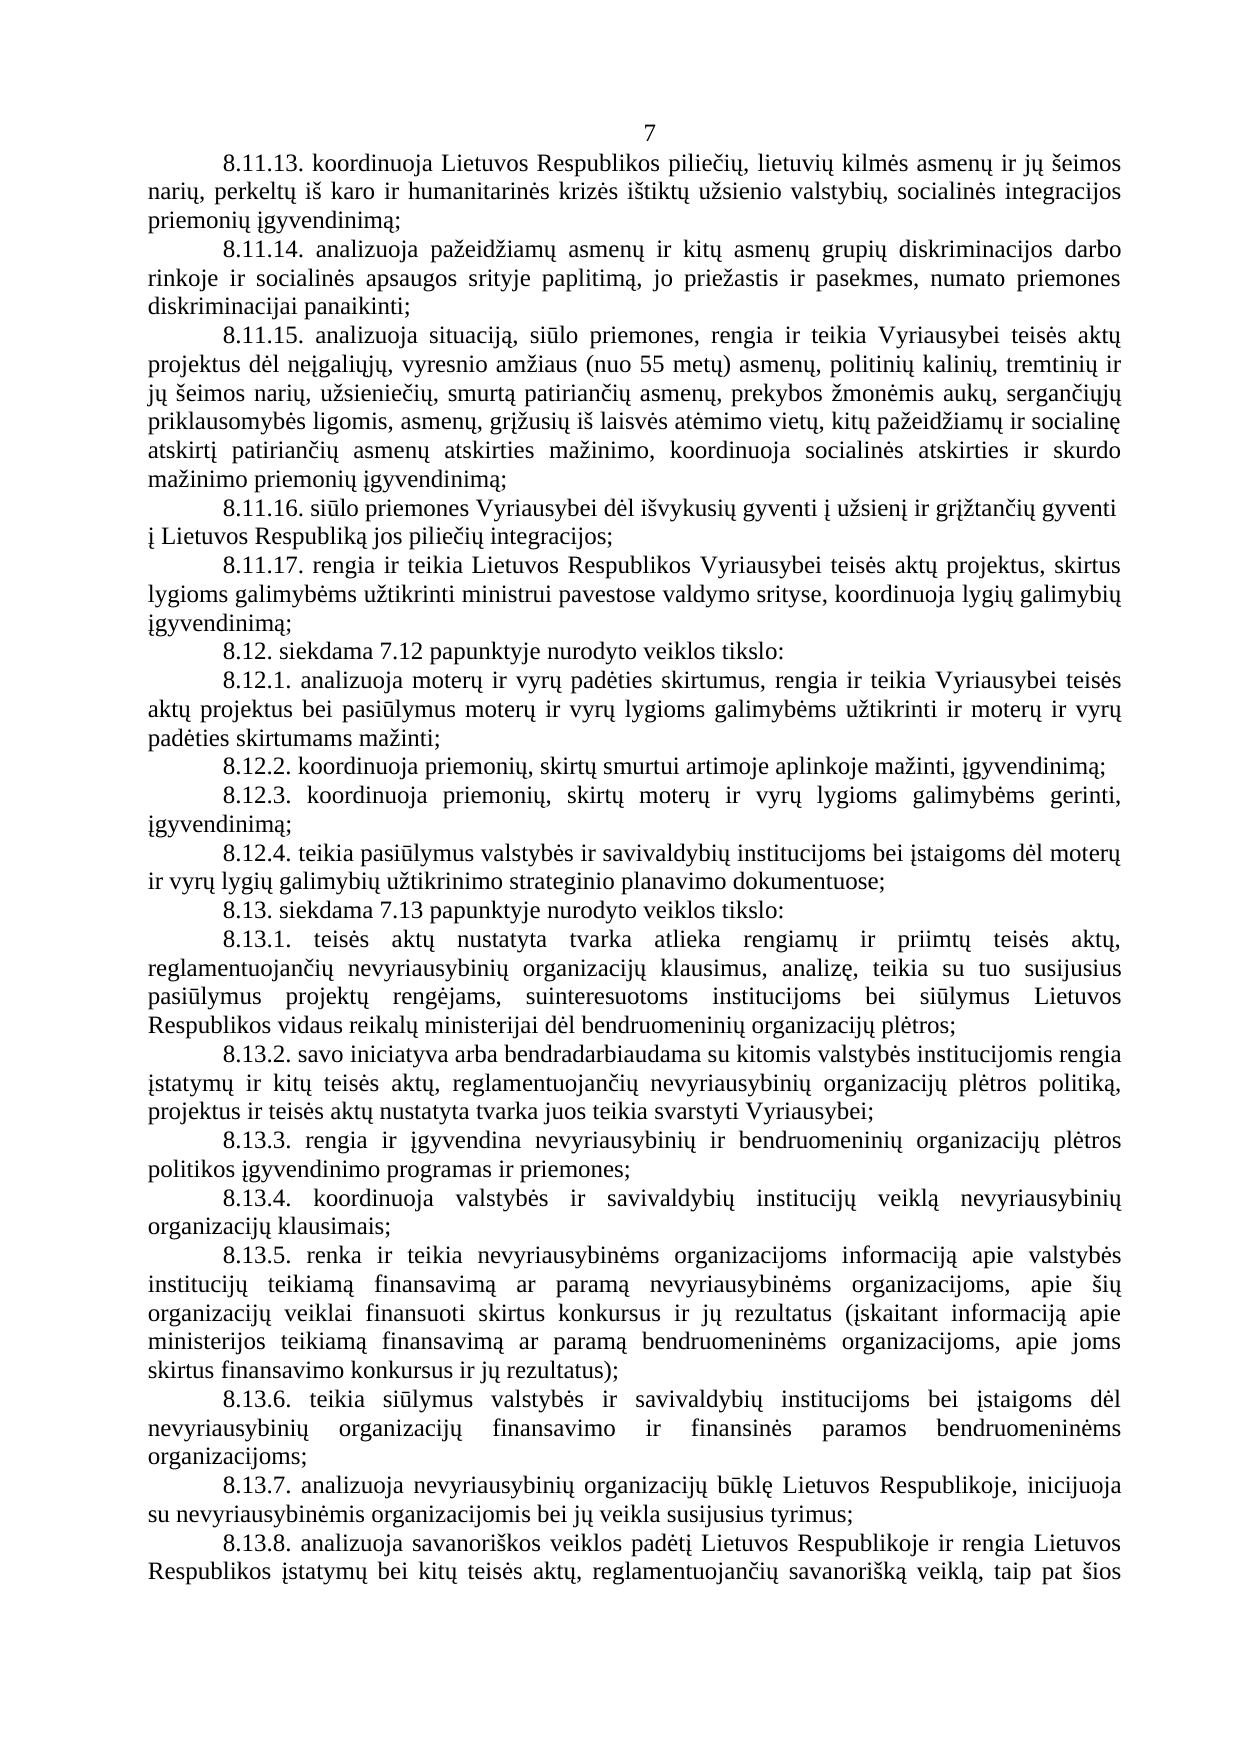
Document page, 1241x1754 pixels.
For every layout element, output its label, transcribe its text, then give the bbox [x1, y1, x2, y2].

text 8.11.17. rengia ir teikia Lietuvos Respublikos Vyriausybei teisės aktų projektus, skirtus lygioms galimybėms užtikrinti ministrui pavestose valdymo srityse, koordinuoja lygių galimybių įgyvendinimą; [148, 550, 1122, 636]
text 8.13.5. renka ir teikia nevyriausybinėms organizacijoms informaciją apie valstybės institucijų teikiamą finansavimą ar paramą nevyriausybinėms organizacijoms, apie šių organizacijų veiklai finansuoti skirtus konkursus ir jų rezultatus (įskaitant informaciją apie ministerijos teikiamą finansavimą ar paramą bendruomeninėms organizacijoms, apie joms skirtus finansavimo konkursus ir jų rezultatus); [148, 1240, 1122, 1384]
text 8.11.15. analizuoja situaciją, siūlo priemones, rengia ir teikia Vyriausybei teisės aktų projektus dėl neįgaliųjų, vyresnio amžiaus (nuo 55 metų) asmenų, politinių kalinių, tremtinių ir jų šeimos narių, užsieniečių, smurtą patiriančių asmenų, prekybos žmonėmis aukų, sergančiųjų priklausomybės ligomis, asmenų, grįžusių iš laisvės atėmimo vietų, kitų pažeidžiamų ir socialinę atskirtį patiriančių asmenų atskirties mažinimo, koordinuoja socialinės atskirties ir skurdo mažinimo priemonių įgyvendinimą; [148, 320, 1122, 493]
text 8.13. siekdama 7.13 papunktyje nurodyto veiklos tikslo: [148, 895, 1122, 924]
text 8.13.4. koordinuoja valstybės ir savivaldybių institucijų veiklą nevyriausybinių organizacijų klausimais; [148, 1183, 1122, 1240]
text 8.12. siekdama 7.12 papunktyje nurodyto veiklos tikslo: [148, 636, 1122, 665]
text 8.13.7. analizuoja nevyriausybinių organizacijų būklę Lietuvos Respublikoje, inicijuoja su nevyriausybinėmis organizacijomis bei jų veikla susijusius tyrimus; [148, 1470, 1122, 1528]
text 8.11.14. analizuoja pažeidžiamų asmenų ir kitų asmenų grupių diskriminacijos darbo rinkoje ir socialinės apsaugos srityje paplitimą, jo priežastis ir pasekmes, numato priemones diskriminacijai panaikinti; [148, 234, 1122, 320]
text 8.12.2. koordinuoja priemonių, skirtų smurtui artimoje aplinkoje mažinti, įgyvendinimą; [148, 751, 1122, 780]
text 8.12.3. koordinuoja priemonių, skirtų moterų ir vyrų lygioms galimybėms gerinti, įgyvendinimą; [148, 780, 1122, 838]
text 8.11.16. siūlo priemones Vyriausybei dėl išvykusių gyventi į užsienį ir grįžtančių gyventi į Lietuvos Respubliką jos piliečių integracijos; [148, 493, 1122, 550]
text 8.12.1. analizuoja moterų ir vyrų padėties skirtumus, rengia ir teikia Vyriausybei teisės aktų projektus bei pasiūlymus moterų ir vyrų lygioms galimybėms užtikrinti ir moterų ir vyrų padėties skirtumams mažinti; [148, 665, 1122, 751]
text 8.13.2. savo iniciatyva arba bendradarbiaudama su kitomis valstybės institucijomis rengia įstatymų ir kitų teisės aktų, reglamentuojančių nevyriausybinių organizacijų plėtros politiką, projektus ir teisės aktų nustatyta tvarka juos teikia svarstyti Vyriausybei; [148, 1039, 1122, 1125]
text 8.13.1. teisės aktų nustatyta tvarka atlieka rengiamų ir priimtų teisės aktų, reglamentuojančių nevyriausybinių organizacijų klausimus, analizę, teikia su tuo susijusius pasiūlymus projektų rengėjams, suinteresuotoms institucijoms bei siūlymus Lietuvos Respublikos vidaus reikalų ministerijai dėl bendruomeninių organizacijų plėtros; [148, 924, 1122, 1039]
text 8.13.3. rengia ir įgyvendina nevyriausybinių ir bendruomeninių organizacijų plėtros politikos įgyvendinimo programas ir priemones; [148, 1125, 1122, 1183]
text 8.13.6. teikia siūlymus valstybės ir savivaldybių institucijoms bei įstaigoms dėl nevyriausybinių organizacijų finansavimo ir finansinės paramos bendruomeninėms organizacijoms; [148, 1384, 1122, 1470]
text 8.11.13. koordinuoja Lietuvos Respublikos piliečių, lietuvių kilmės asmenų ir jų šeimos narių, perkeltų iš karo ir humanitarinės krizės ištiktų užsienio valstybių, socialinės integracijos priemonių įgyvendinimą; [148, 148, 1122, 234]
text 8.13.8. analizuoja savanoriškos veiklos padėtį Lietuvos Respublikoje ir rengia Lietuvos Respublikos įstatymų bei kitų teisės aktų, reglamentuojančių savanorišką veiklą, taip pat šios [148, 1528, 1122, 1585]
text 8.12.4. teikia pasiūlymus valstybės ir savivaldybių institucijoms bei įstaigoms dėl moterų ir vyrų lygių galimybių užtikrinimo strateginio planavimo dokumentuose; [148, 838, 1122, 895]
